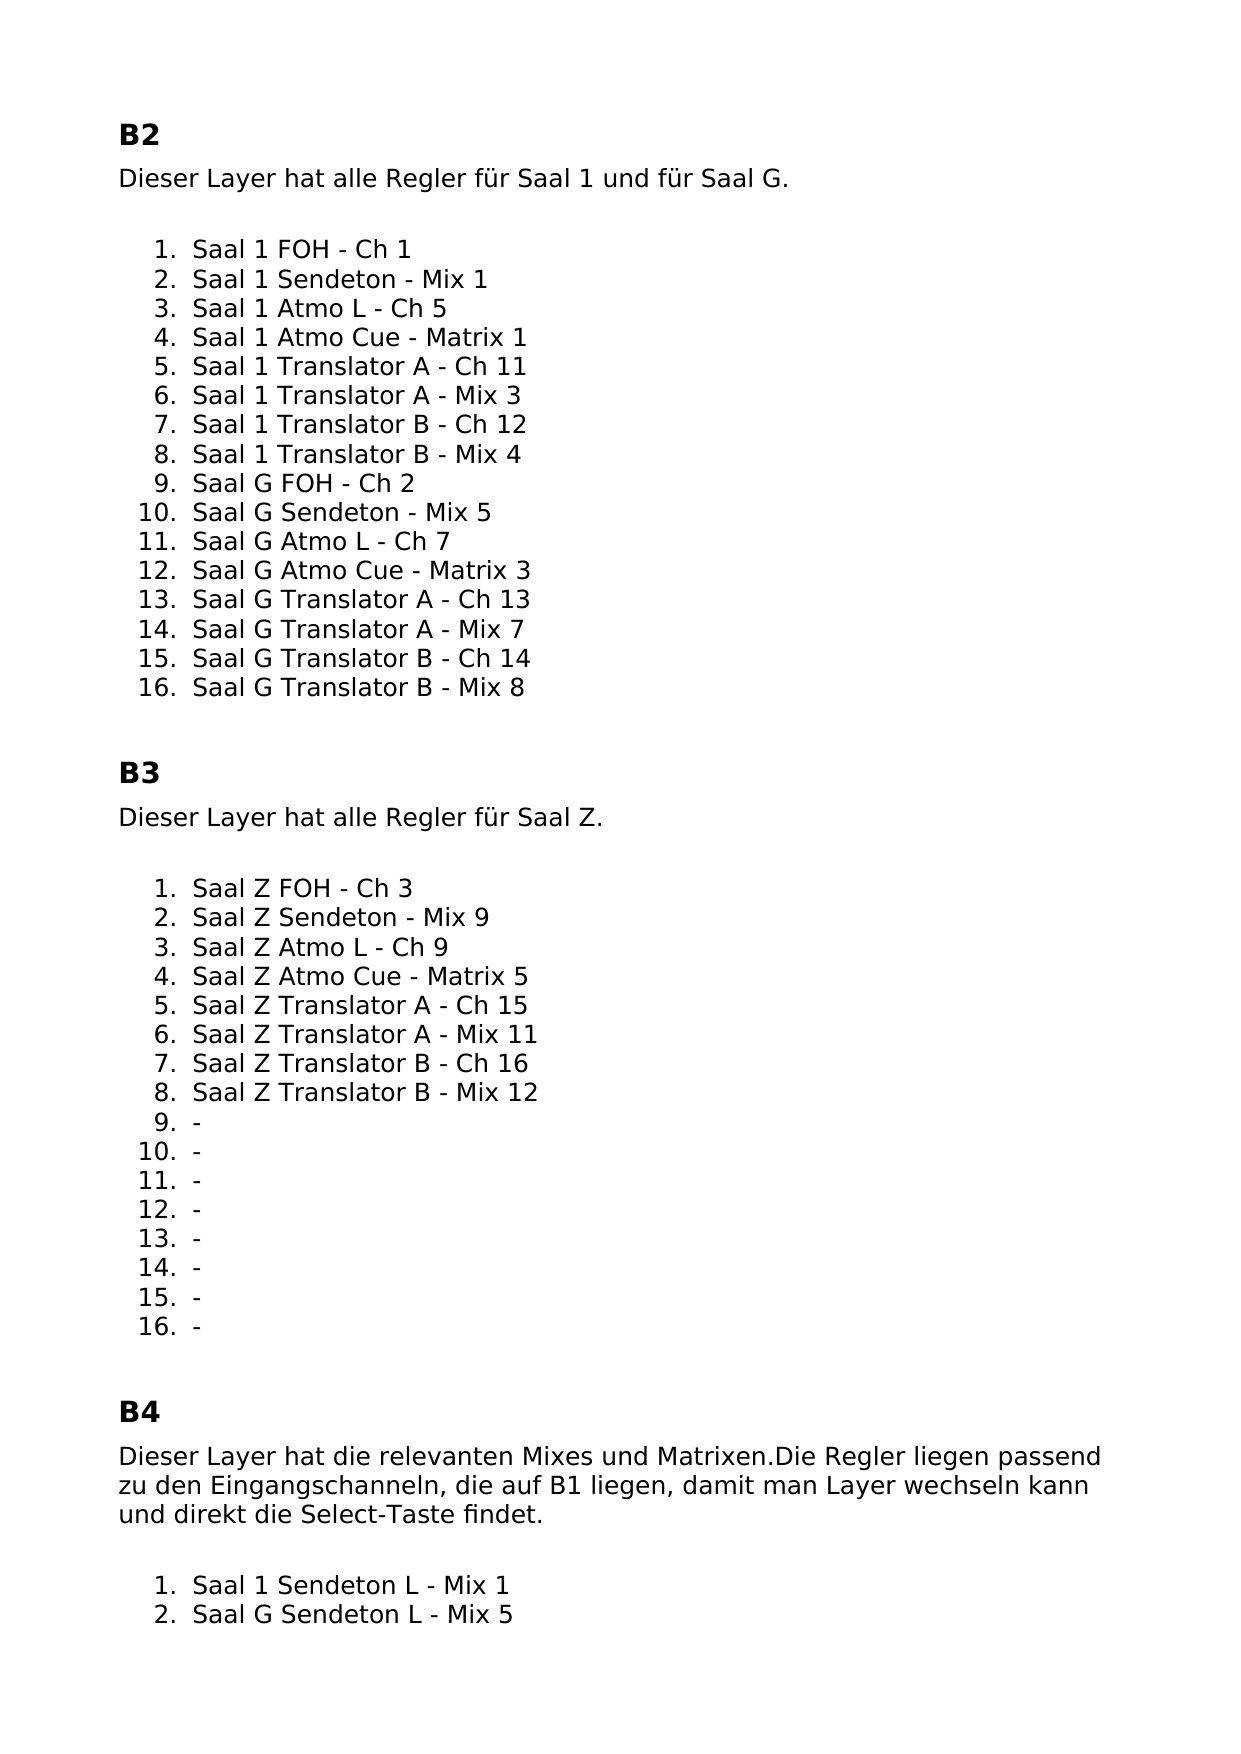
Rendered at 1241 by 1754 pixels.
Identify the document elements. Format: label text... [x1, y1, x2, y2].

list Saal G Sendeton - Mix 5 [177, 498, 1122, 527]
list Saal 1 Sendeton - Mix 1 [177, 265, 1122, 294]
list Saal 1 Sendeton L - Mix 1 [177, 1572, 1122, 1601]
subtitle B4 [118, 1396, 1122, 1429]
list Saal Z Atmo Cue - Matrix 5 [177, 962, 1122, 991]
list Saal 1 Atmo Cue - Matrix 1 [177, 323, 1122, 352]
list - [177, 1312, 1122, 1341]
list - [177, 1224, 1122, 1254]
list Saal G Sendeton L - Mix 5 [177, 1601, 1122, 1630]
list Saal 1 FOH - Ch 1 [177, 236, 1122, 265]
subtitle B2 [118, 118, 1122, 152]
text Dieser Layer hat alle Regler für Saal 1 und für Saal G. [118, 164, 1122, 194]
list - [177, 1108, 1122, 1137]
list Saal G Translator B - Mix 8 [177, 673, 1122, 702]
subtitle B3 [118, 757, 1122, 791]
text Dieser Layer hat die relevanten Mixes und Matrixen.Die Regler liegen passend zu den Eingangschanneln, die auf B1 liegen, damit man Layer wechseln kann und direkt die Select-Taste findet. [118, 1442, 1122, 1529]
list - [177, 1166, 1122, 1195]
text Dieser Layer hat alle Regler für Saal Z. [118, 803, 1122, 832]
list Saal 1 Translator B - Mix 4 [177, 440, 1122, 469]
list - [177, 1283, 1122, 1312]
list Saal Z Translator A - Mix 11 [177, 1020, 1122, 1049]
list Saal G Translator A - Ch 13 [177, 586, 1122, 615]
list Saal Z Atmo L - Ch 9 [177, 933, 1122, 962]
list Saal G Atmo Cue - Matrix 3 [177, 557, 1122, 586]
list Saal G Atmo L - Ch 7 [177, 527, 1122, 557]
list Saal Z Sendeton - Mix 9 [177, 904, 1122, 933]
list Saal Z Translator B - Mix 12 [177, 1079, 1122, 1108]
list Saal G Translator A - Mix 7 [177, 615, 1122, 644]
list Saal G FOH - Ch 2 [177, 469, 1122, 498]
list Saal Z FOH - Ch 3 [177, 874, 1122, 904]
list Saal 1 Translator B - Ch 12 [177, 411, 1122, 440]
list Saal Z Translator A - Ch 15 [177, 991, 1122, 1020]
list - [177, 1195, 1122, 1224]
list Saal 1 Atmo L - Ch 5 [177, 294, 1122, 323]
list - [177, 1254, 1122, 1283]
list Saal 1 Translator A - Ch 11 [177, 352, 1122, 382]
list Saal Z Translator B - Ch 16 [177, 1049, 1122, 1079]
list Saal 1 Translator A - Mix 3 [177, 382, 1122, 411]
list Saal G Translator B - Ch 14 [177, 644, 1122, 673]
list - [177, 1137, 1122, 1166]
